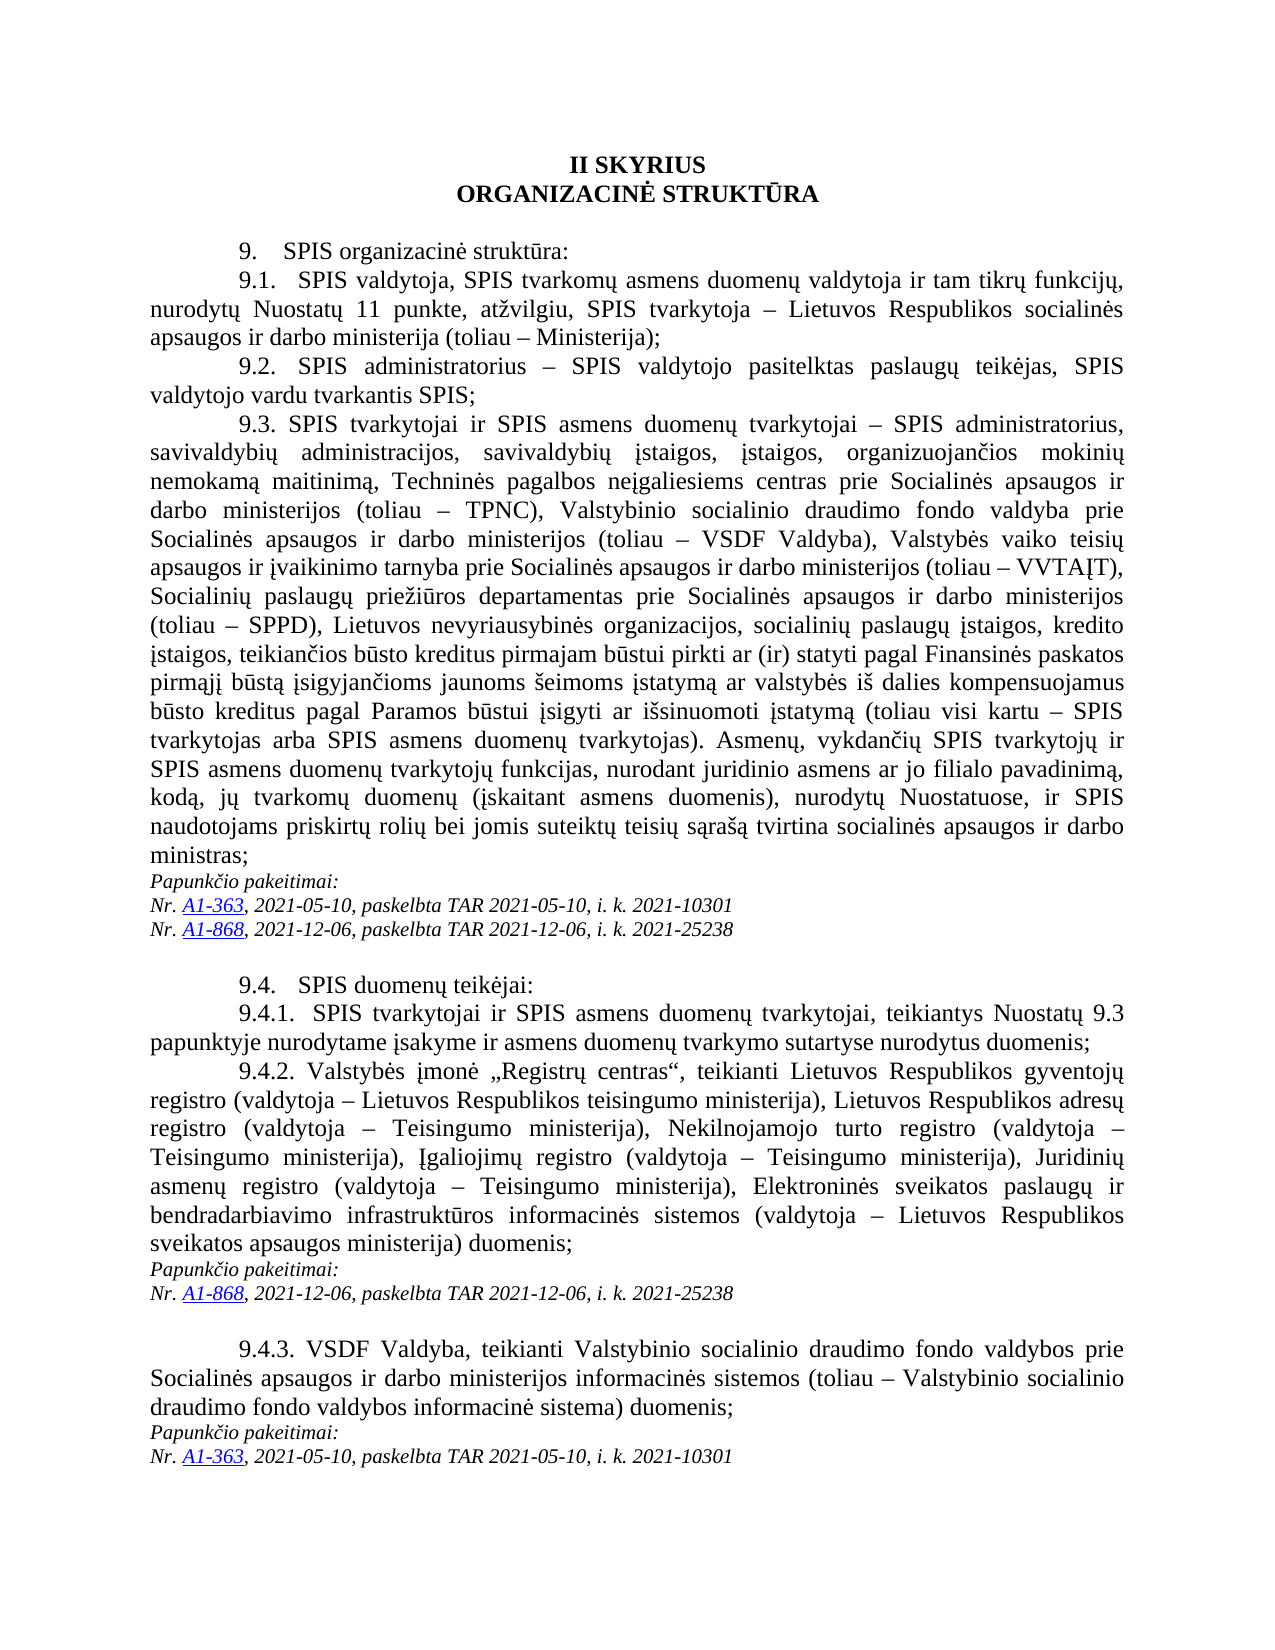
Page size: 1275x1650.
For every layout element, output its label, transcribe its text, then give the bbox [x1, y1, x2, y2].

text 9.2. SPIS administratorius ‒ SPIS valdytojo pasitelktas paslaugų teikėjas, SPIS valdytojo vardu tvarkantis SPIS; [150, 351, 1125, 409]
text 9.1. SPIS valdytoja, SPIS tvarkomų asmens duomenų valdytoja ir tam tikrų funkcijų, nurodytų Nuostatų 11 punkte, atžvilgiu, SPIS tvarkytoja – Lietuvos Respublikos socialinės apsaugos ir darbo ministerija (toliau – Ministerija); [150, 265, 1125, 351]
text 9.4. SPIS duomenų teikėjai: [150, 970, 1125, 998]
text Nr. A1-363, 2021-05-10, paskelbta TAR 2021-05-10, i. k. 2021-10301 [150, 1444, 1125, 1468]
text Papunkčio pakeitimai: [150, 869, 1125, 893]
text 9.4.1. SPIS tvarkytojai ir SPIS asmens duomenų tvarkytojai, teikiantys Nuostatų 9.3 papunktyje nurodytame įsakyme ir asmens duomenų tvarkymo sutartyse nurodytus duomenis; [150, 998, 1125, 1056]
text 9.3. SPIS tvarkytojai ir SPIS asmens duomenų tvarkytojai – SPIS administratorius, savivaldybių administracijos, savivaldybių įstaigos, įstaigos, organizuojančios mokinių nemokamą maitinimą, Techninės pagalbos neįgaliesiems centras prie Socialinės apsaugos ir darbo ministerijos (toliau – TPNC), Valstybinio socialinio draudimo fondo valdyba prie Socialinės apsaugos ir darbo ministerijos (toliau – VSDF Valdyba), Valstybės vaiko teisių apsaugos ir įvaikinimo tarnyba prie Socialinės apsaugos ir darbo ministerijos (toliau – VVTAĮT), Socialinių paslaugų priežiūros departamentas prie Socialinės apsaugos ir darbo ministerijos (toliau – SPPD), Lietuvos nevyriausybinės organizacijos, socialinių paslaugų įstaigos, kredito įstaigos, teikiančios būsto kreditus pirmajam būstui pirkti ar (ir) statyti pagal Finansinės paskatos pirmąjį būstą įsigyjančioms jaunoms šeimoms įstatymą ar valstybės iš dalies kompensuojamus būsto kreditus pagal Paramos būstui įsigyti ar išsinuomoti įstatymą (toliau visi kartu ‒ SPIS tvarkytojas arba SPIS asmens duomenų tvarkytojas). Asmenų, vykdančių SPIS tvarkytojų ir SPIS asmens duomenų tvarkytojų funkcijas, nurodant juridinio asmens ar jo filialo pavadinimą, kodą, jų tvarkomų duomenų (įskaitant asmens duomenis), nurodytų Nuostatuose, ir SPIS naudotojams priskirtų rolių bei jomis suteiktų teisių sąrašą tvirtina socialinės apsaugos ir darbo ministras; [150, 409, 1125, 869]
text Papunkčio pakeitimai: [150, 1420, 1125, 1444]
text Nr. A1-868, 2021-12-06, paskelbta TAR 2021-12-06, i. k. 2021-25238 [150, 1281, 1125, 1305]
text 9. SPIS organizacinė struktūra: [150, 236, 1125, 265]
text Nr. A1-868, 2021-12-06, paskelbta TAR 2021-12-06, i. k. 2021-25238 [150, 917, 1125, 941]
text 9.4.3. VSDF Valdyba, teikianti Valstybinio socialinio draudimo fondo valdybos prie Socialinės apsaugos ir darbo ministerijos informacinės sistemos (toliau – Valstybinio socialinio draudimo fondo valdybos informacinė sistema) duomenis; [150, 1334, 1125, 1420]
text Papunkčio pakeitimai: [150, 1257, 1125, 1281]
text Nr. A1-363, 2021-05-10, paskelbta TAR 2021-05-10, i. k. 2021-10301 [150, 893, 1125, 917]
text II SKYRIUS [150, 150, 1125, 179]
text ORGANIZACINĖ STRUKTŪRA [150, 179, 1125, 207]
text 9.4.2. Valstybės įmonė „Registrų centras“, teikianti Lietuvos Respublikos gyventojų registro (valdytoja – Lietuvos Respublikos teisingumo ministerija), Lietuvos Respublikos adresų registro (valdytoja – Teisingumo ministerija), Nekilnojamojo turto registro (valdytoja – Teisingumo ministerija), Įgaliojimų registro (valdytoja – Teisingumo ministerija), Juridinių asmenų registro (valdytoja – Teisingumo ministerija), Elektroninės sveikatos paslaugų ir bendradarbiavimo infrastruktūros informacinės sistemos (valdytoja – Lietuvos Respublikos sveikatos apsaugos ministerija) duomenis; [150, 1056, 1125, 1257]
